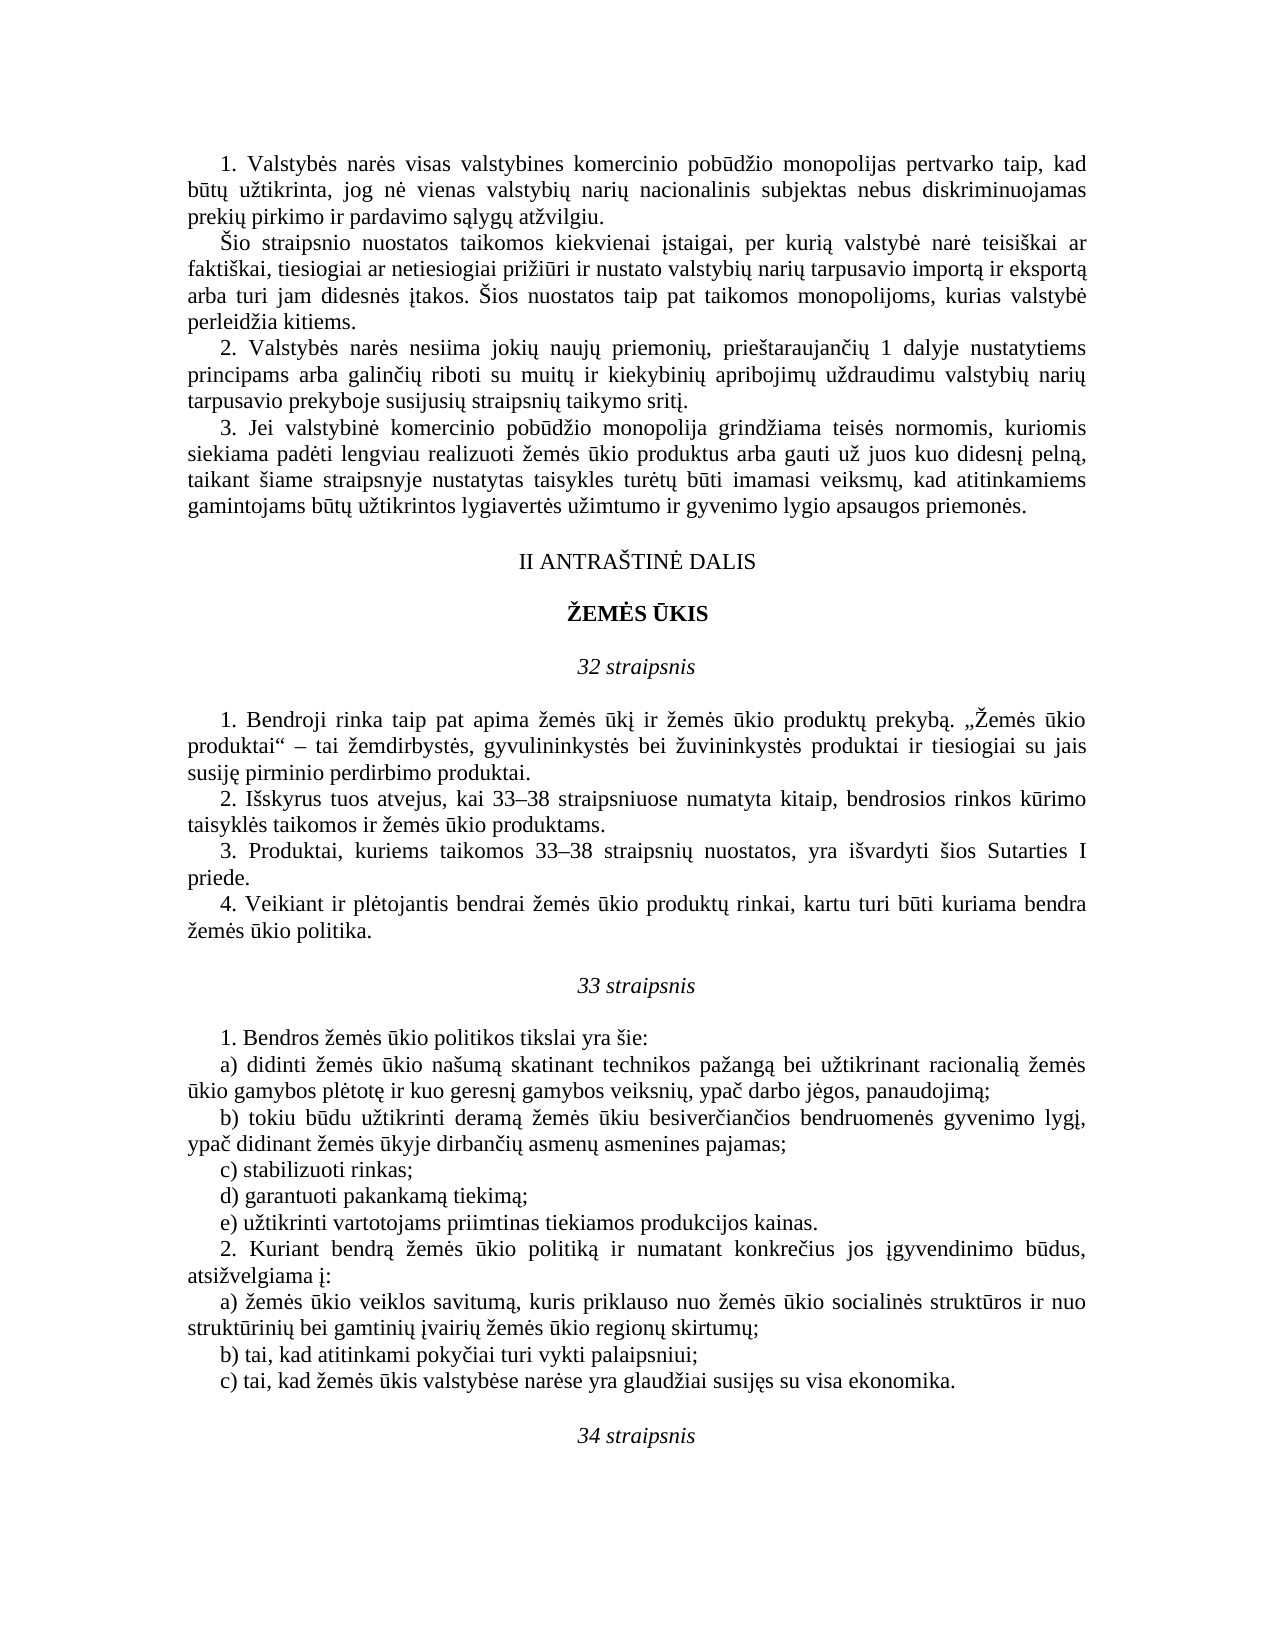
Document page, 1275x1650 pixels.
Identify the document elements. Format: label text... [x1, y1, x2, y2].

text 2. Kuriant bendrą žemės ūkio politiką ir numatant konkrečius jos įgyvendinimo būdus, atsižvelgiama į: [187, 1235, 1088, 1288]
text b) tokiu būdu užtikrinti deramą žemės ūkiu besiverčiančios bendruomenės gyvenimo lygį, ypač didinant žemės ūkyje dirbančių asmenų asmenines pajamas; [187, 1103, 1088, 1156]
text c) tai, kad žemės ūkis valstybėse narėse yra glaudžiai susijęs su visa ekonomika. [187, 1367, 1088, 1393]
text Šio straipsnio nuostatos taikomos kiekvienai įstaigai, per kurią valstybė narė teisiškai ar faktiškai, tiesiogiai ar netiesiogiai prižiūri ir nustato valstybių narių tarpusavio importą ir eksportą arba turi jam didesnės įtakos. Šios nuostatos taip pat taikomos monopolijoms, kurias valstybė perleidžia kitiems. [187, 229, 1088, 334]
text ŽEMĖS ŪKIS [187, 600, 1088, 627]
text c) stabilizuoti rinkas; [187, 1156, 1088, 1183]
text 1. Valstybės narės visas valstybines komercinio pobūdžio monopolijas pertvarko taip, kad būtų užtikrinta, jog nė vienas valstybių narių nacionalinis subjektas nebus diskriminuojamas prekių pirkimo ir pardavimo sąlygų atžvilgiu. [187, 150, 1088, 229]
text 34 straipsnis [187, 1422, 1088, 1448]
text 32 straipsnis [187, 653, 1088, 679]
text a) žemės ūkio veiklos savitumą, kuris priklauso nuo žemės ūkio socialinės struktūros ir nuo struktūrinių bei gamtinių įvairių žemės ūkio regionų skirtumų; [187, 1288, 1088, 1341]
text e) užtikrinti vartotojams priimtinas tiekiamos produkcijos kainas. [187, 1209, 1088, 1235]
text d) garantuoti pakankamą tiekimą; [187, 1183, 1088, 1209]
text 3. Jei valstybinė komercinio pobūdžio monopolija grindžiama teisės normomis, kuriomis siekiama padėti lengviau realizuoti žemės ūkio produktus arba gauti už juos kuo didesnį pelną, taikant šiame straipsnyje nustatytas taisykles turėtų būti imamasi veiksmų, kad atitinkamiems gamintojams būtų užtikrintos lygiavertės užimtumo ir gyvenimo lygio apsaugos priemonės. [187, 413, 1088, 519]
text 33 straipsnis [187, 972, 1088, 998]
text 1. Bendros žemės ūkio politikos tikslai yra šie: [187, 1024, 1088, 1051]
text II ANTRAŠTINĖ DALIS [187, 548, 1088, 574]
text 1. Bendroji rinka taip pat apima žemės ūkį ir žemės ūkio produktų prekybą. „Žemės ūkio produktai“ – tai žemdirbystės, gyvulininkystės bei žuvininkystės produktai ir tiesiogiai su jais susiję pirminio perdirbimo produktai. [187, 706, 1088, 785]
text 2. Valstybės narės nesiima jokių naujų priemonių, prieštaraujančių 1 dalyje nustatytiems principams arba galinčių riboti su muitų ir kiekybinių apribojimų uždraudimu valstybių narių tarpusavio prekyboje susijusių straipsnių taikymo sritį. [187, 334, 1088, 413]
text 4. Veikiant ir plėtojantis bendrai žemės ūkio produktų rinkai, kartu turi būti kuriama bendra žemės ūkio politika. [187, 890, 1088, 943]
text 2. Išskyrus tuos atvejus, kai 33–38 straipsniuose numatyta kitaip, bendrosios rinkos kūrimo taisyklės taikomos ir žemės ūkio produktams. [187, 785, 1088, 838]
text a) didinti žemės ūkio našumą skatinant technikos pažangą bei užtikrinant racionalią žemės ūkio gamybos plėtotę ir kuo geresnį gamybos veiksnių, ypač darbo jėgos, panaudojimą; [187, 1051, 1088, 1103]
text b) tai, kad atitinkami pokyčiai turi vykti palaipsniui; [187, 1341, 1088, 1367]
text 3. Produktai, kuriems taikomos 33–38 straipsnių nuostatos, yra išvardyti šios Sutarties I priede. [187, 838, 1088, 890]
